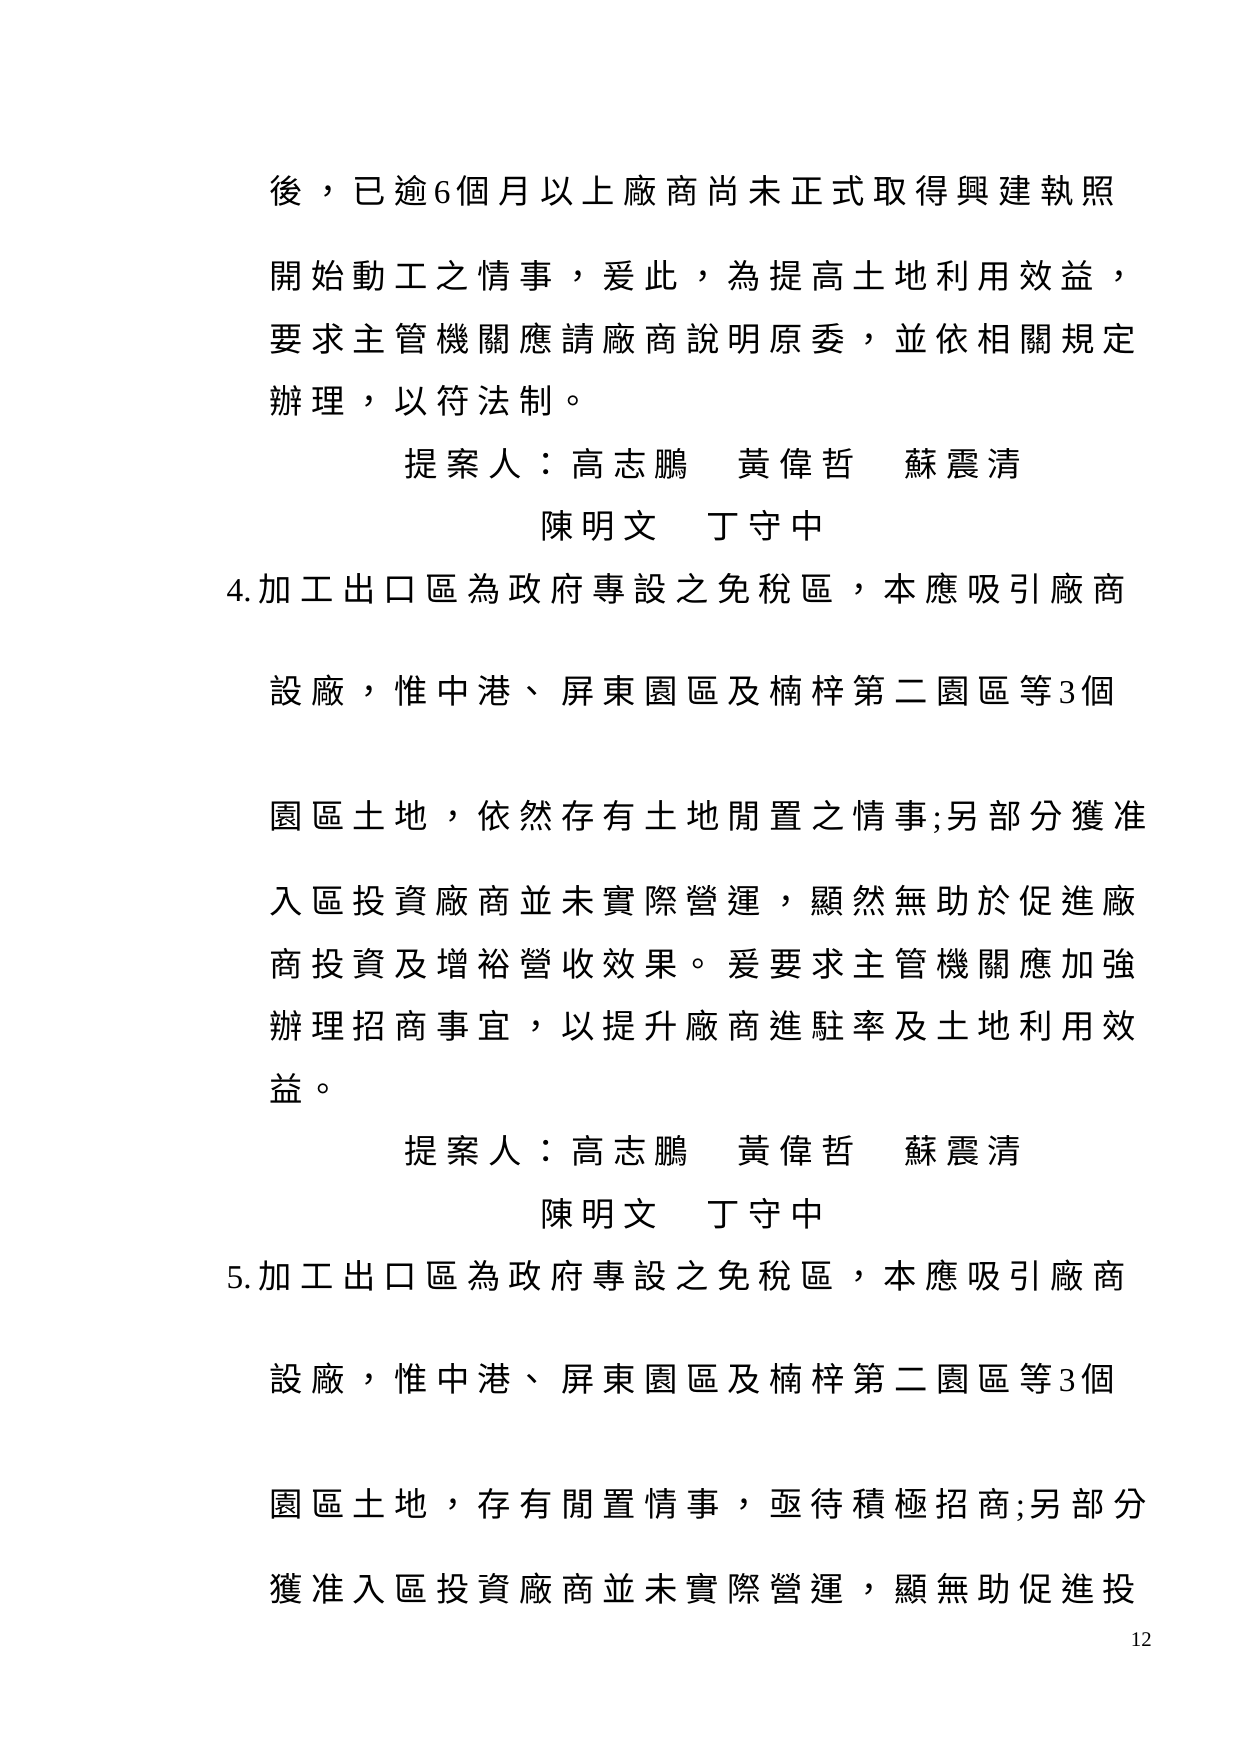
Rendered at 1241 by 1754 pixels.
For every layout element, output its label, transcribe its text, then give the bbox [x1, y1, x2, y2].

text 4.加工出口區為政府專設之免稅區，本應吸引廠商設廠，惟中港、屏東園區及楠梓第二園區等3個園區土地，依然存有土地閒置之情事;另部分獲准入區投資廠商並未實際營運，顯然無助於促進廠商投資及增裕營收效果。爰要求主管機關應加強辦理招商事宜，以提升廠商進駐率及土地利用效益。 [223, 545, 1150, 1108]
text 提案人：高志鵬 黃偉哲 蘇震清 陳明文 丁守中 [396, 420, 1081, 545]
text 5.加工出口區為政府專設之免稅區，本應吸引廠商設廠，惟中港、屏東園區及楠梓第二園區等3個園區土地，存有閒置情事，亟待積極招商;另部分獲准入區投資廠商並未實際營運，顯無助促進投 [223, 1233, 1150, 1608]
text 後，已逾6個月以上廠商尚未正式取得興建執照開始動工之情事，爰此，為提高土地利用效益，要求主管機關應請廠商說明原委，並依相關規定辦理，以符法制。 [223, 108, 1150, 420]
text 提案人：高志鵬 黃偉哲 蘇震清 陳明文 丁守中 [396, 1108, 1081, 1233]
